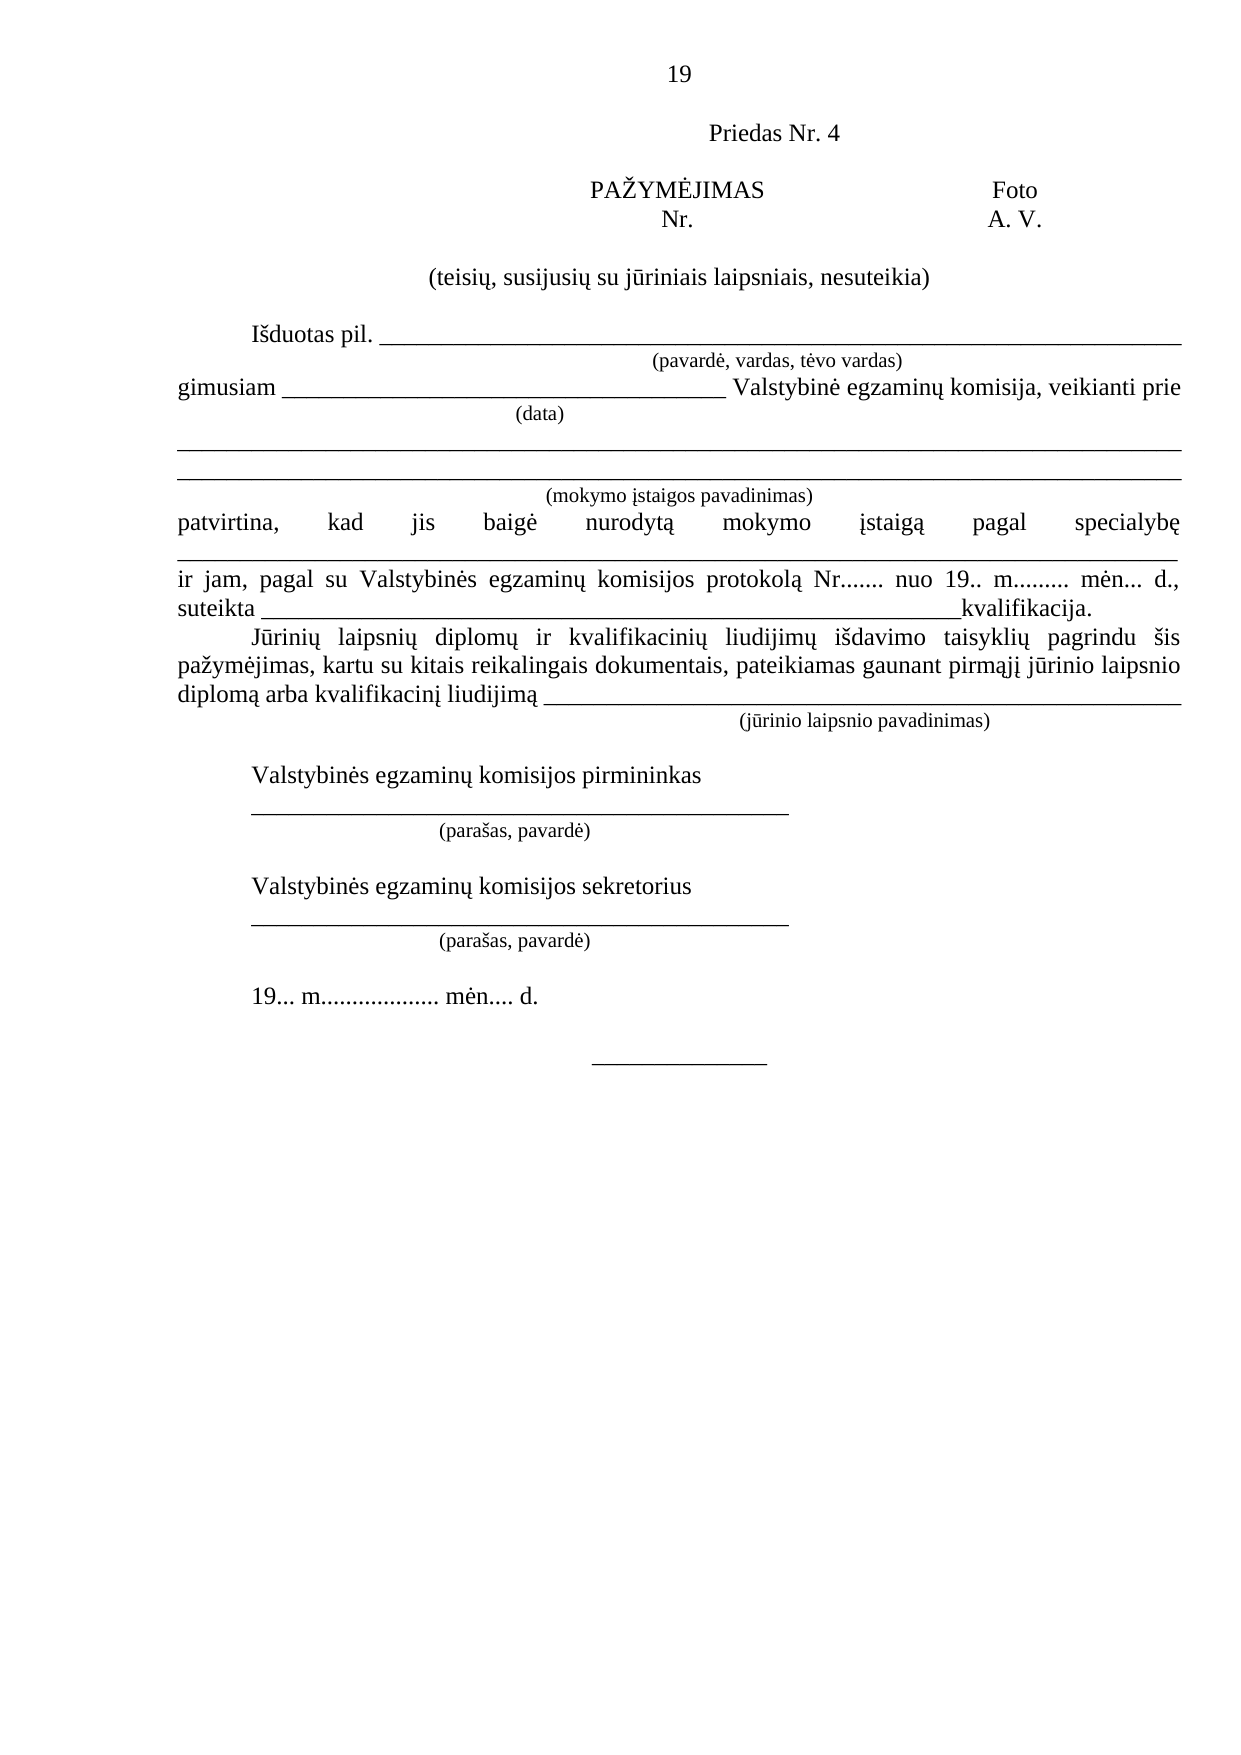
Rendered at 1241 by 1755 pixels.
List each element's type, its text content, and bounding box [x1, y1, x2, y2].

text ___________________________________________ [177, 900, 1181, 928]
text Priedas Nr. 4 [177, 118, 1181, 147]
text patvirtina, kad jis baigė nurodytą mokymo įstaigą pagal specialybę ________________________________________________________________________________ [177, 507, 1181, 564]
text 19... m................... mėn.... d. [177, 981, 1181, 1010]
text (data) [177, 401, 1181, 425]
text (pavardė, vardas, tėvo vardas) [177, 348, 1181, 372]
text ___________________________________________ [177, 789, 1181, 818]
text ir jam, pagal su Valstybinės egzaminų komisijos protokolą Nr....... nuo 19.. m......... mėn... d., suteikta ________________________________________________________kvalifikacija. [177, 564, 1181, 622]
text Nr. A. V. [177, 204, 1181, 233]
text gimusiam Valstybinė egzaminų komisija, veikianti prie [177, 372, 1181, 401]
text Valstybinės egzaminų komisijos sekretorius [177, 871, 1181, 900]
text Jūrinių laipsnių diplomų ir kvalifikacinių liudijimų išdavimo taisyklių pagrindu šis pažymėjimas, kartu su kitais reikalingais dokumentais, pateikiamas gaunant pirmąjį jūrinio laipsnio diplomą arba kvalifikacinį liudijimą [177, 622, 1181, 708]
text (parašas, pavardė) [177, 928, 1181, 952]
text (parašas, pavardė) [177, 818, 1181, 842]
text (mokymo įstaigos pavadinimas) [177, 482, 1181, 507]
text ______________ [177, 1039, 1181, 1067]
text PAŽYMĖJIMAS Foto [177, 176, 1181, 204]
text Išduotas pil. [177, 319, 1181, 348]
text Valstybinės egzaminų komisijos pirmininkas [177, 761, 1181, 789]
text (jūrinio laipsnio pavadinimas) [177, 708, 1181, 732]
text (teisių, susijusių su jūriniais laipsniais, nesuteikia) [177, 262, 1181, 291]
